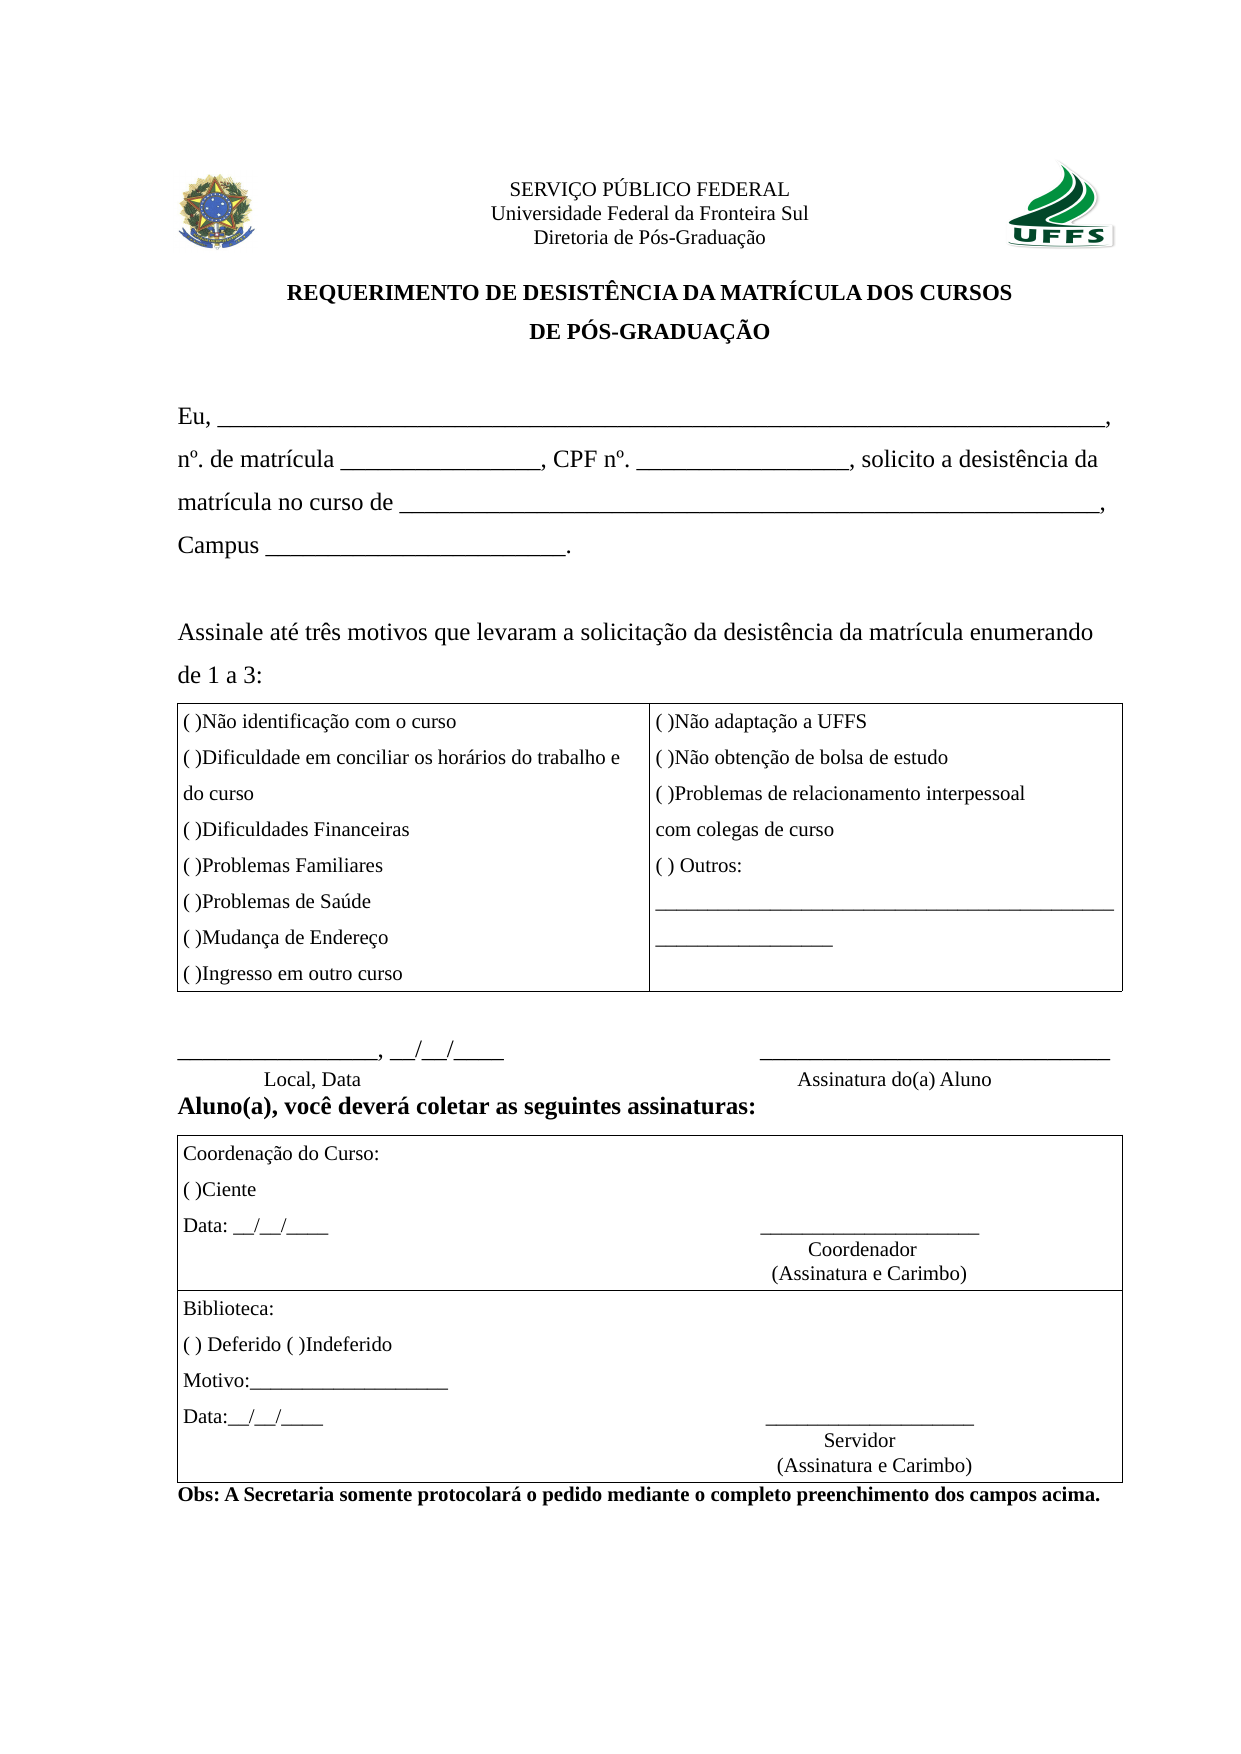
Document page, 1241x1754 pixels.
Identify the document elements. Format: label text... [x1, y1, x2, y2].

text Obs: A Secretaria somente protocolará o pedido mediante o completo preenchimento dos campos acima. [177, 1483, 1122, 1506]
text Local, Data Assinatura do(a) Aluno [177, 1063, 1122, 1091]
text REQUERIMENTO DE DESISTÊNCIA DA MATRÍCULA DOS CURSOS [177, 279, 1122, 305]
text matrícula no curso de ________________________________________________________, [177, 487, 1122, 516]
table_header Coordenação do Curso: ( )Ciente Data: __/__/____ _____________________ Coordenador (Assinatura e Carimbo) [178, 1136, 1122, 1290]
text nº. de matrícula ________________, CPF nº. _________________, solicito a desistência da [177, 444, 1122, 473]
table_header ( )Não identificação com o curso ( )Dificuldade em conciliar os horários do trabalho e do curso ( )Dificuldades Financeiras ( )Problemas Familiares ( )Problemas de Saúde ( )Mudança de Endereço ( )Ingresso em outro curso [178, 704, 649, 991]
text de 1 a 3: [177, 660, 1122, 688]
text Aluno(a), você deverá coletar as seguintes assinaturas: [177, 1091, 1122, 1120]
table_cell Biblioteca: ( ) Deferido ( )Indeferido Motivo:___________________ Data:__/__/____ ____________________ Servidor (Assinatura e Carimbo) [178, 1291, 1122, 1482]
text Eu, _______________________________________________________________________, [177, 401, 1122, 430]
text Assinale até três motivos que levaram a solicitação da desistência da matrícula enumerando [177, 617, 1122, 645]
text Campus ________________________. [177, 530, 1122, 559]
text DE PÓS-GRADUAÇÃO [177, 318, 1122, 345]
table_header ( )Não adaptação a UFFS ( )Não obtenção de bolsa de estudo ( )Problemas de relacionamento interpessoal com colegas de curso ( ) Outros: _____________________________________________________________ [650, 704, 1122, 991]
text ________________, __/__/____ ____________________________ [177, 1034, 1122, 1063]
picture [1005, 157, 1117, 250]
